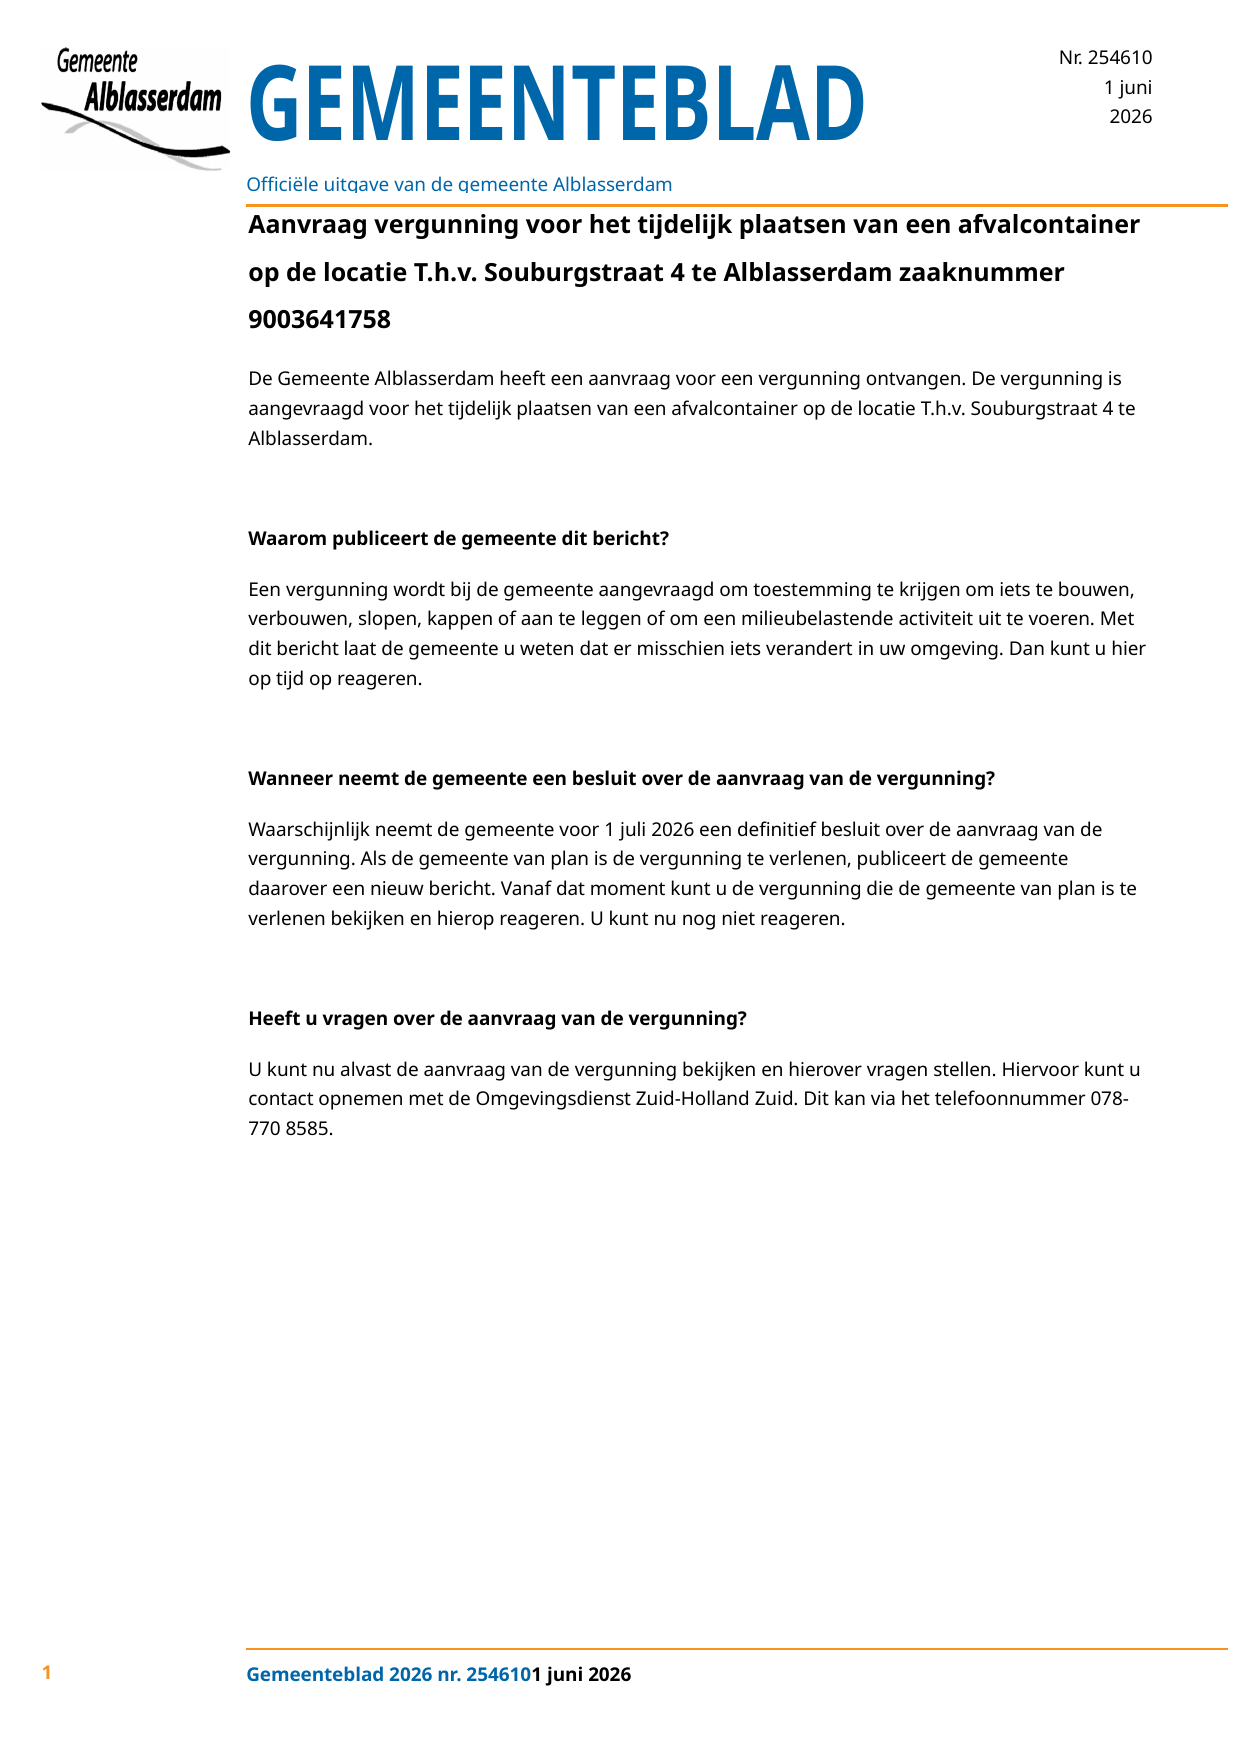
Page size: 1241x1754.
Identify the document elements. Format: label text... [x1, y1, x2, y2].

text Wanneer neemt de gemeente een besluit over de aanvraag van de vergunning? [248, 766, 1152, 791]
text Een vergunning wordt bij de gemeente aangevraagd om toestemming te krijgen om iets te bouwen, verbouwen, slopen, kappen of aan te leggen of om een milieubelastende activiteit uit te voeren. Met dit bericht laat de gemeente u weten dat er misschien iets verandert in uw omgeving. Dan kunt u hier op tijd op reageren. [248, 576, 1152, 690]
text Heeft u vragen over de aanvraag van de vergunning? [248, 1006, 1152, 1031]
picture [41, 47, 231, 172]
text De Gemeente Alblasserdam heeft een aanvraag voor een vergunning ontvangen. De vergunning is aangevraagd voor het tijdelijk plaatsen van een afvalcontainer op de locatie T.h.v. Souburgstraat 4 te Alblasserdam. [248, 366, 1152, 450]
text U kunt nu alvast de aanvraag van de vergunning bekijken en hierover vragen stellen. Hiervoor kunt u contact opnemen met de Omgevingsdienst Zuid-Holland Zuid. Dit kan via het telefoonnummer 078-770 8585. [248, 1056, 1152, 1141]
text Waarom publiceert de gemeente dit bericht? [248, 526, 1152, 551]
text Waarschijnlijk neemt de gemeente voor 1 juli 2026 een definitief besluit over de aanvraag van de vergunning. Als de gemeente van plan is de vergunning te verlenen, publiceert de gemeente daarover een nieuw bericht. Vanaf dat moment kunt u de vergunning die de gemeente van plan is te verlenen bekijken en hierop reageren. U kunt nu nog niet reageren. [248, 816, 1152, 930]
text Aanvraag vergunning voor het tijdelijk plaatsen van een afvalcontainer op de locatie T.h.v. Souburgstraat 4 te Alblasserdam zaaknummer 9003641758 [248, 207, 1152, 336]
